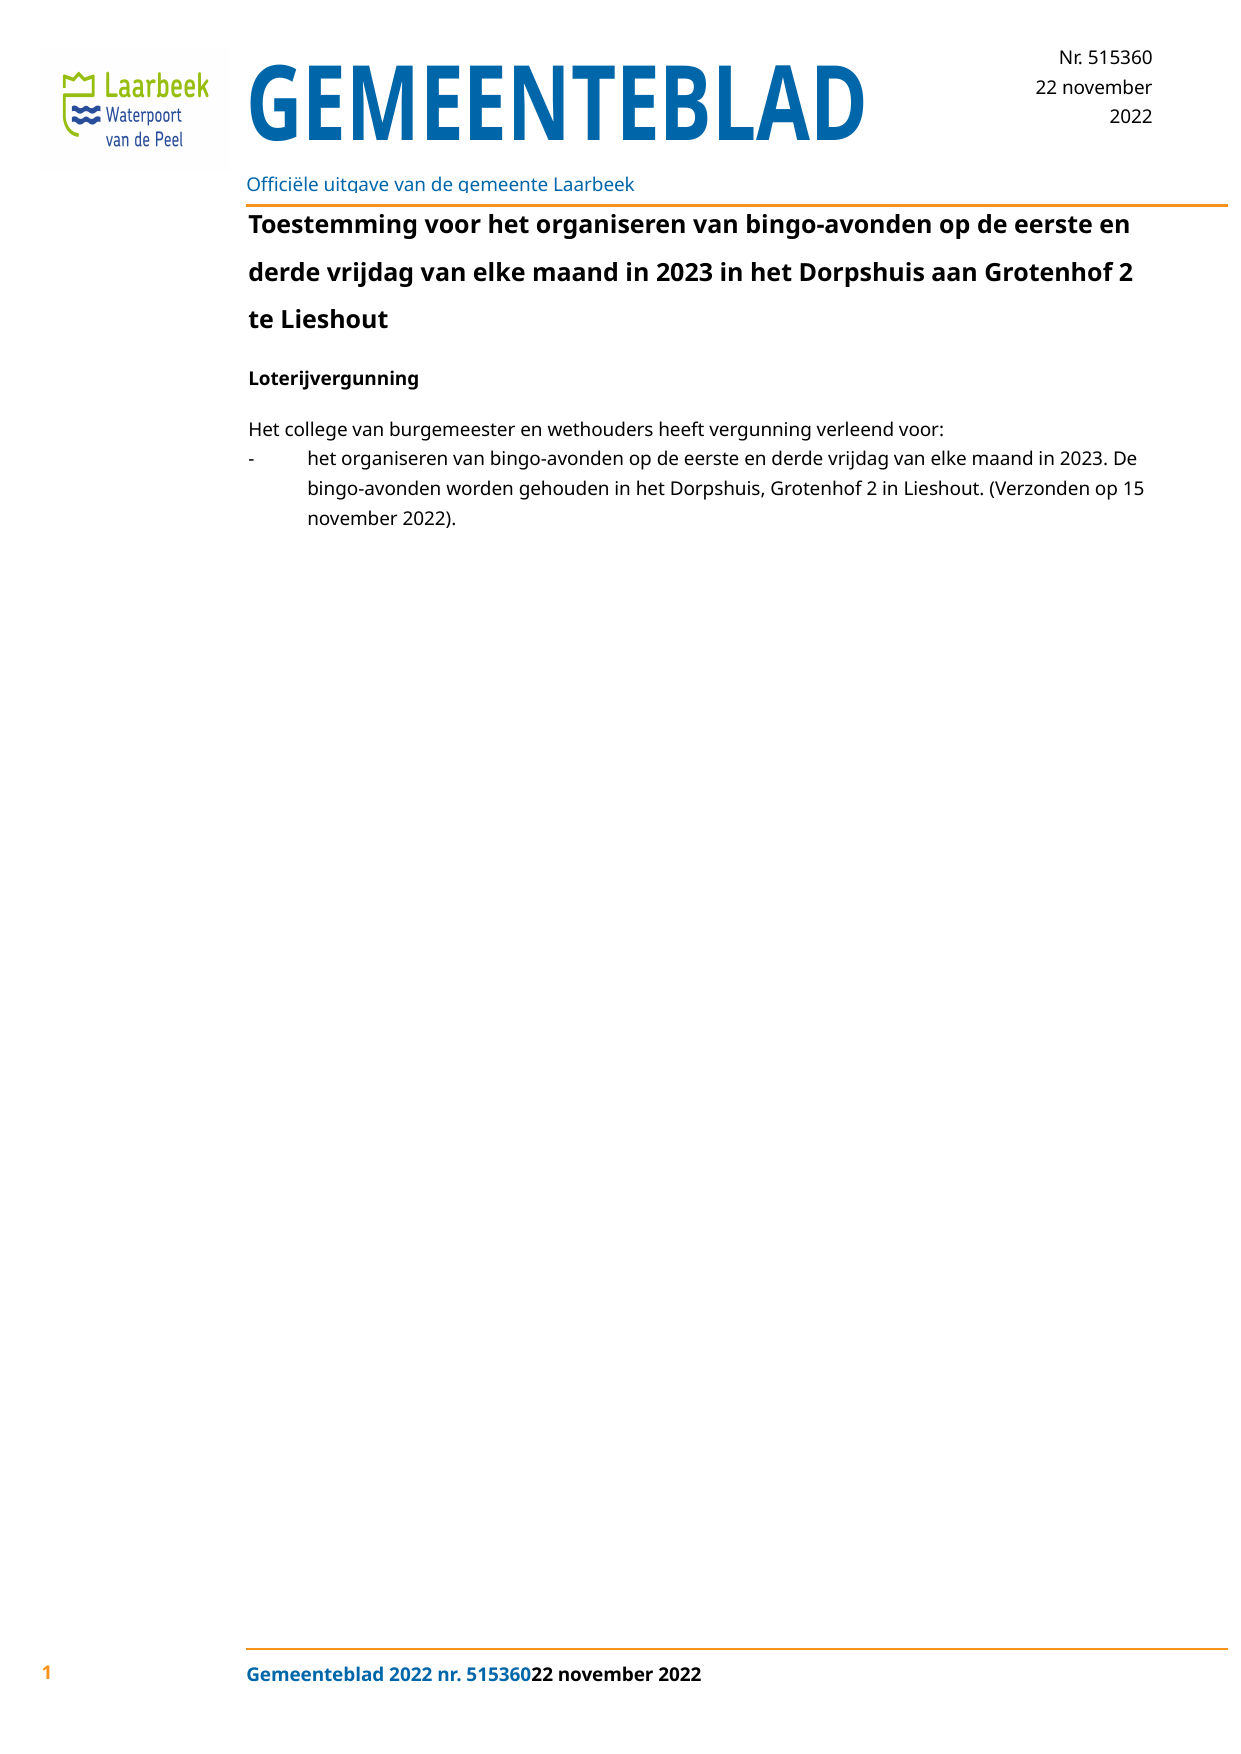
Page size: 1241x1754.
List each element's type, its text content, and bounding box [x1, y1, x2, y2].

text Toestemming voor het organiseren van bingo-avonden op de eerste en derde vrijdag van elke maand in 2023 in het Dorpshuis aan Grotenhof 2 te Lieshout [248, 207, 1152, 336]
text Loterijvergunning [248, 366, 1152, 391]
text Het college van burgemeester en wethouders heeft vergunning verleend voor: [248, 416, 1152, 442]
picture [41, 47, 231, 172]
list het organiseren van bingo-avonden op de eerste en derde vrijdag van elke maand in 2023. De bingo-avonden worden gehouden in het Dorpshuis, Grotenhof 2 in Lieshout. (Verzonden op 15 november 2022). [248, 446, 1152, 530]
